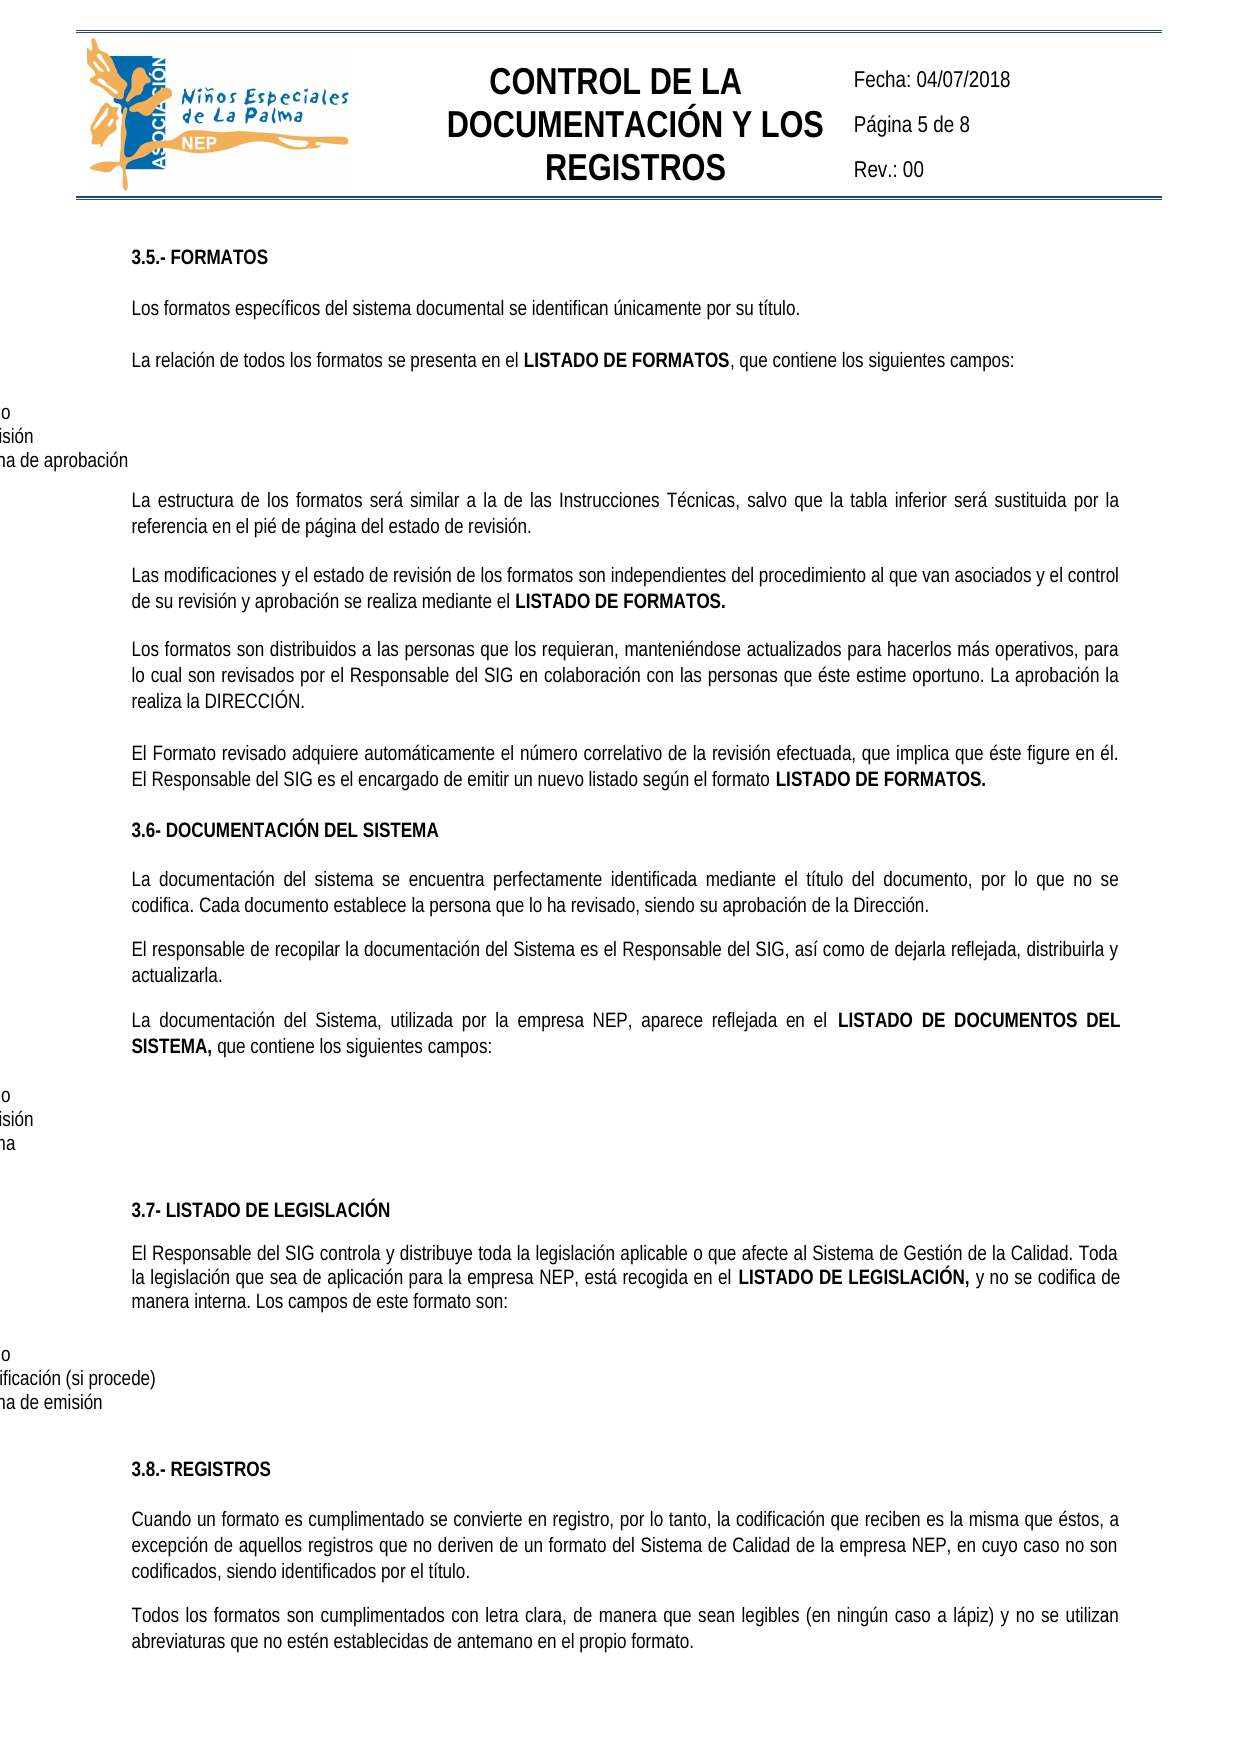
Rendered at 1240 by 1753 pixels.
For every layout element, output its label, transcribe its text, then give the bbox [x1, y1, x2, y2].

list Codificación (si procede) [0, 1366, 1121, 1390]
list Revisión [0, 1107, 1121, 1131]
list Título [0, 1342, 1121, 1366]
text El Responsable del SIG controla y distribuye toda la legislación aplicable o que afecte al Sistema de Gestión de la Calidad. Toda la legislación que sea de aplicación para la empresa NEP, está recogida en el LISTADO DE LEGISLACIÓN, y no se codifica de manera interna. Los campos de este formato son: [131, 1241, 1121, 1313]
list Revisión [0, 424, 1121, 448]
text Todos los formatos son cumplimentados con letra clara, de manera que sean legibles (en ningún caso a lápiz) y no se utilizan abreviaturas que no estén establecidas de antemano en el propio formato. [131, 1603, 1121, 1653]
text 3.7- LISTADO DE LEGISLACIÓN [131, 1198, 1121, 1222]
text Cuando un formato es cumplimentado se convierte en registro, por lo tanto, la codificación que reciben es la misma que éstos, a excepción de aquellos registros que no deriven de un formato del Sistema de Calidad de la empresa NEP, en cuyo caso no son codificados, siendo identificados por el título. [131, 1507, 1121, 1583]
text La estructura de los formatos será similar a la de las Instrucciones Técnicas, salvo que la tabla inferior será sustituida por la referencia en el pié de página del estado de revisión. [131, 488, 1121, 538]
text La documentación del Sistema, utilizada por la empresa NEP, aparece reflejada en el LISTADO DE DOCUMENTOS DEL SISTEMA, que contiene los siguientes campos: [131, 1008, 1121, 1058]
text 3.5.- FORMATOS Los formatos específicos del sistema documental se identifican únicamente por su título. [131, 245, 1240, 320]
text El Formato revisado adquiere automáticamente el número correlativo de la revisión efectuada, que implica que éste figure en él. El Responsable del SIG es el encargado de emitir un nuevo listado según el formato LISTADO DE FORMATOS. [131, 741, 1121, 791]
text El responsable de recopilar la documentación del Sistema es el Responsable del SIG, así como de dejarla reflejada, distribuirla y actualizarla. [131, 937, 1121, 987]
list Fecha [0, 1131, 1121, 1155]
list Fecha de aprobación [0, 448, 1121, 472]
text Los formatos son distribuidos a las personas que los requieran, manteniéndose actualizados para hacerlos más operativos, para lo cual son revisados por el Responsable del SIG en colaboración con las personas que éste estime oportuno. La aprobación la realiza la DIRECCIÓN. [131, 637, 1121, 713]
text 3.8.- REGISTROS [131, 1457, 1121, 1481]
list Título [0, 1083, 1121, 1107]
list Fecha de emisión [0, 1390, 1121, 1414]
text La documentación del sistema se encuentra perfectamente identificada mediante el título del documento, por lo que no se codifica. Cada documento establece la persona que lo ha revisado, siendo su aprobación de la Dirección. [131, 867, 1121, 917]
list Título [0, 400, 1121, 424]
text 3.6- DOCUMENTACIÓN DEL SISTEMA [131, 818, 1121, 842]
text La relación de todos los formatos se presenta en el LISTADO DE FORMATOS, que contiene los siguientes campos: [131, 348, 1240, 372]
text Las modificaciones y el estado de revisión de los formatos son independientes del procedimiento al que van asociados y el control de su revisión y aprobación se realiza mediante el LISTADO DE FORMATOS. [131, 563, 1121, 613]
